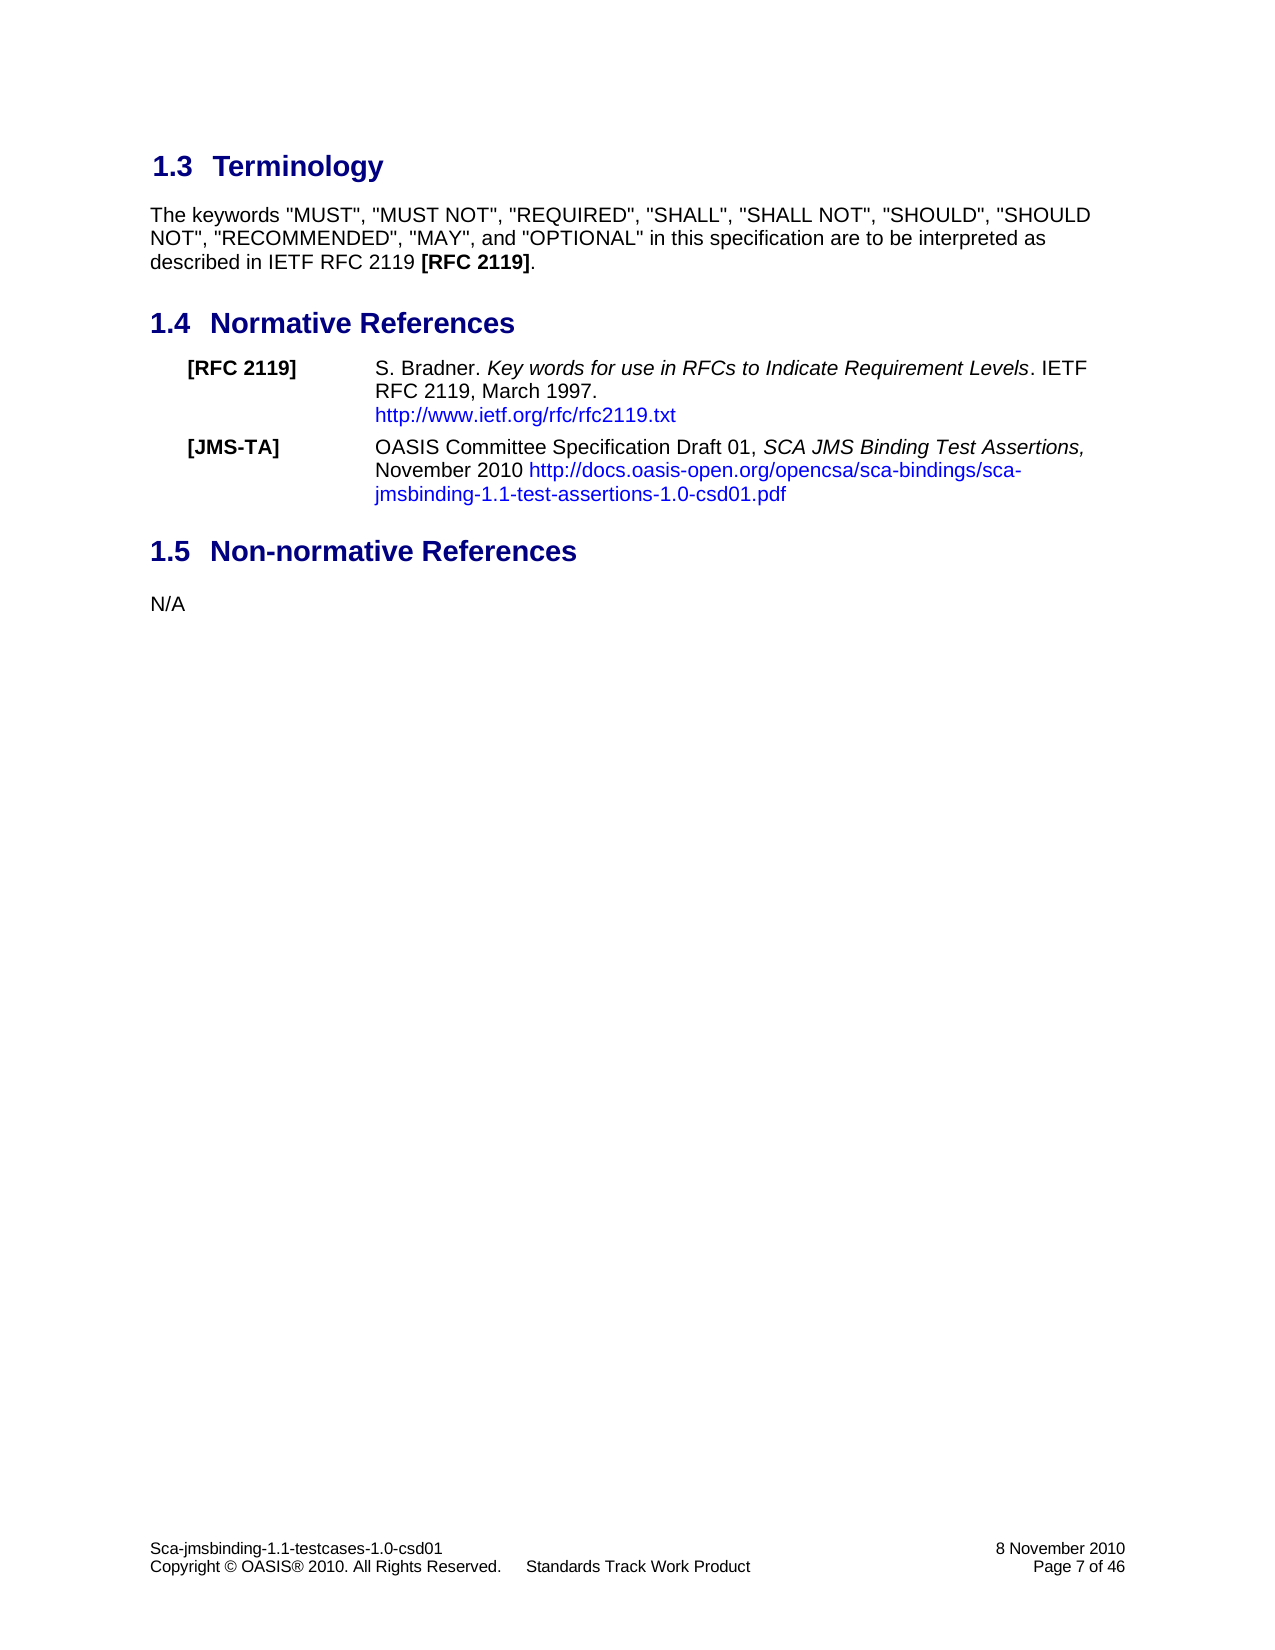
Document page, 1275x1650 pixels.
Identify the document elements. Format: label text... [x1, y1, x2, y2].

subtitle Normative References [150, 307, 1125, 340]
subtitle Non-normative References [150, 535, 1125, 568]
subtitle Terminology [152, 150, 1125, 182]
text [RFC 2119] S. Bradner. Key words for use in RFCs to Indicate Requirement Levels. IETF RFC 2119, March 1997. http://www.ietf.org/rfc/rfc2119.txt [187, 356, 1125, 427]
text [JMS-TA] OASIS Committee Specification Draft 01, SCA JMS Binding Test Assertions, November 2010 http://docs.oasis-open.org/opencsa/sca-bindings/sca-jmsbinding-1.1-test-assertions-1.0-csd01.pdf [187, 435, 1125, 506]
text N/A [150, 593, 1050, 616]
text The keywords "MUST", "MUST NOT", "REQUIRED", "SHALL", "SHALL NOT", "SHOULD", "SHOULD NOT", "RECOMMENDED", "MAY", and "OPTIONAL" in this specification are to be interpreted as described in IETF RFC 2119 [RFC 2119]. [150, 203, 1125, 274]
